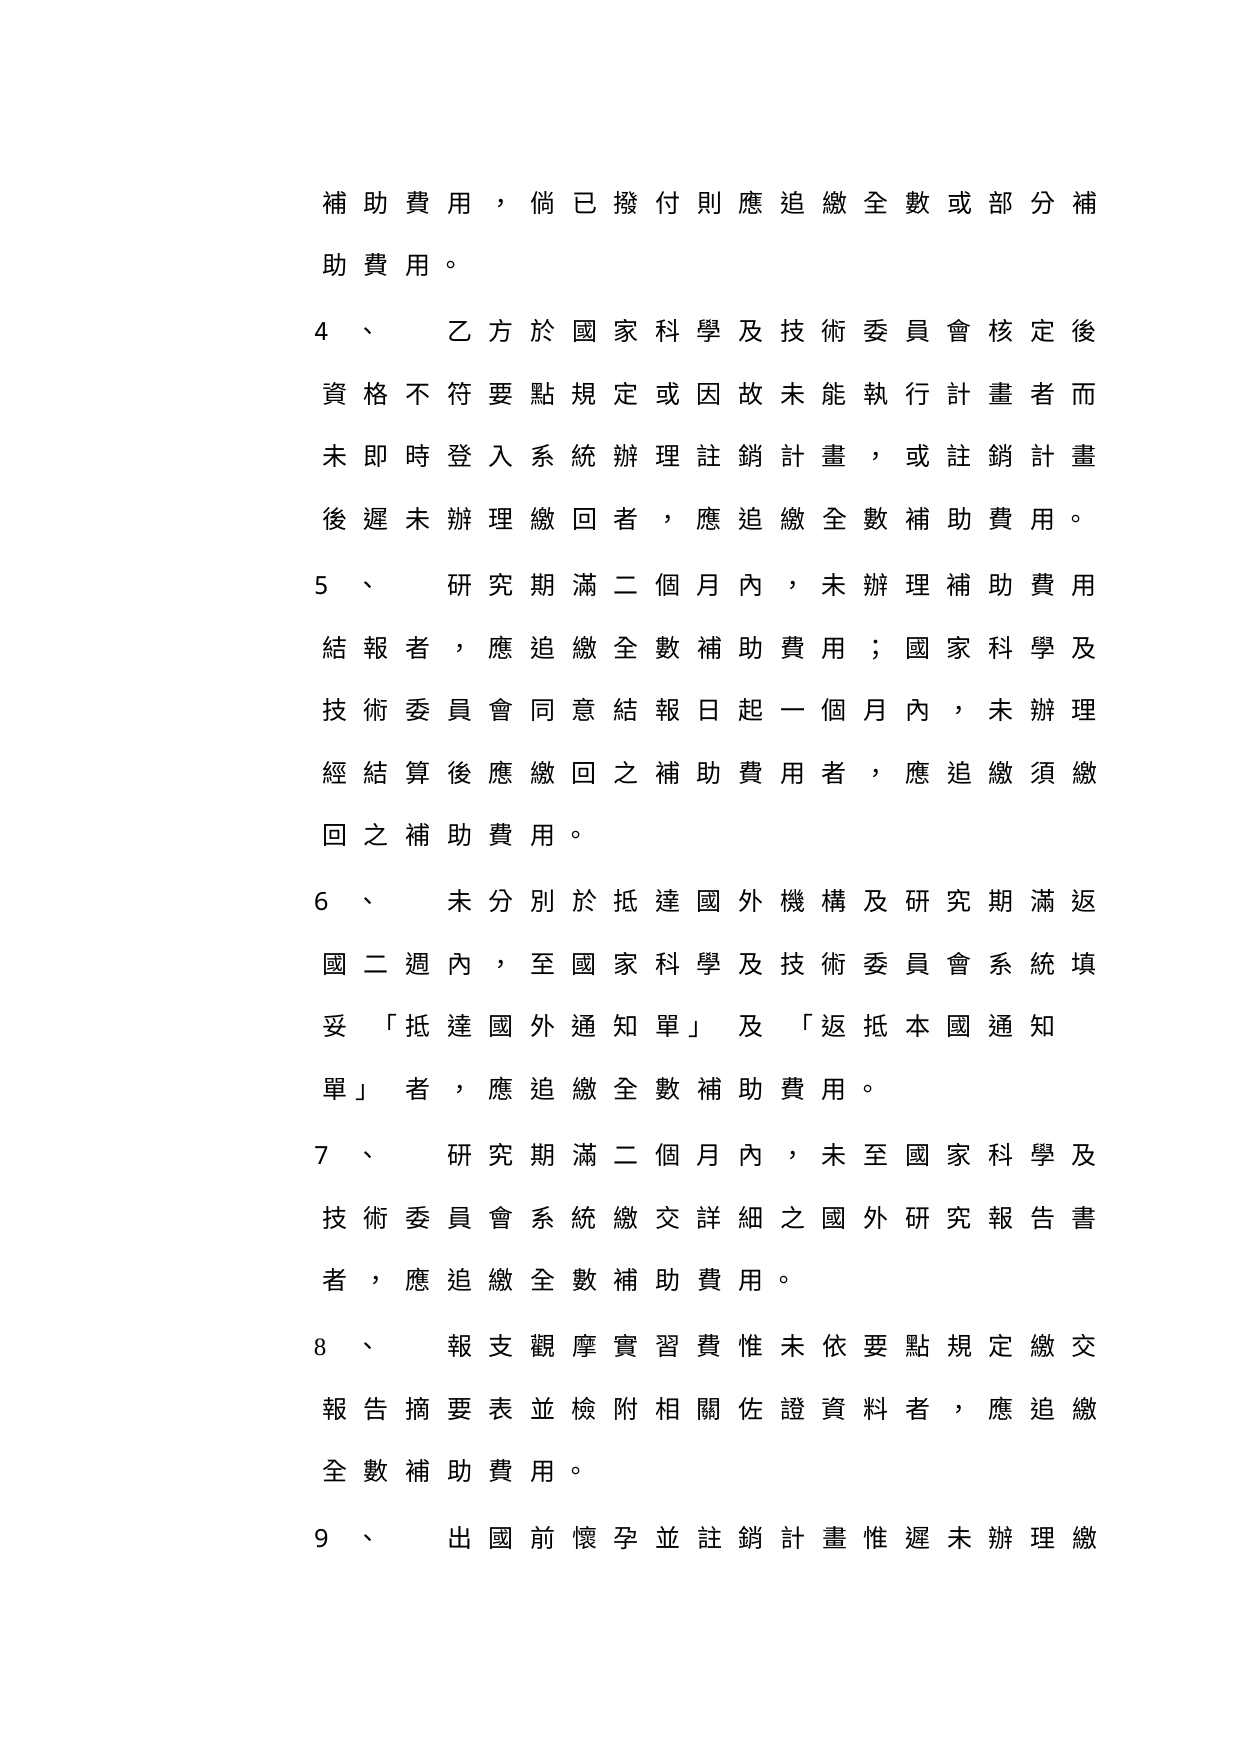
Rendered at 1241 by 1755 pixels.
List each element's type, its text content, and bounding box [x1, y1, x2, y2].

list 出國前懷孕並註銷計畫惟遲未辦理繳 [280, 1494, 1105, 1557]
list 乙方於國家科學及技術委員會核定後資格不符要點規定或因故未能執行計畫者而未即時登入系統辦理註銷計畫，或註銷計畫後遲未辦理繳回者，應追繳全數補助費用。 [280, 288, 1105, 538]
list 補助費用，倘已撥付則應追繳全數或部分補助費用。 [280, 159, 1105, 284]
list 研究期滿二個月內，未辦理補助費用結報者，應追繳全數補助費用；國家科學及技術委員會同意結報日起一個月內，未辦理經結算後應繳回之補助費用者，應追繳須繳回之補助費用。 [280, 542, 1105, 854]
list 未分別於抵達國外機構及研究期滿返國二週內，至國家科學及技術委員會系統填妥「抵達國外通知單」及「返抵本國通知單」者，應追繳全數補助費用。 [280, 858, 1105, 1108]
list 報支觀摩實習費惟未依要點規定繳交報告摘要表並檢附相關佐證資料者，應追繳全數補助費用。 [280, 1303, 1105, 1491]
list 研究期滿二個月內，未至國家科學及技術委員會系統繳交詳細之國外研究報告書者，應追繳全數補助費用。 [280, 1112, 1105, 1299]
